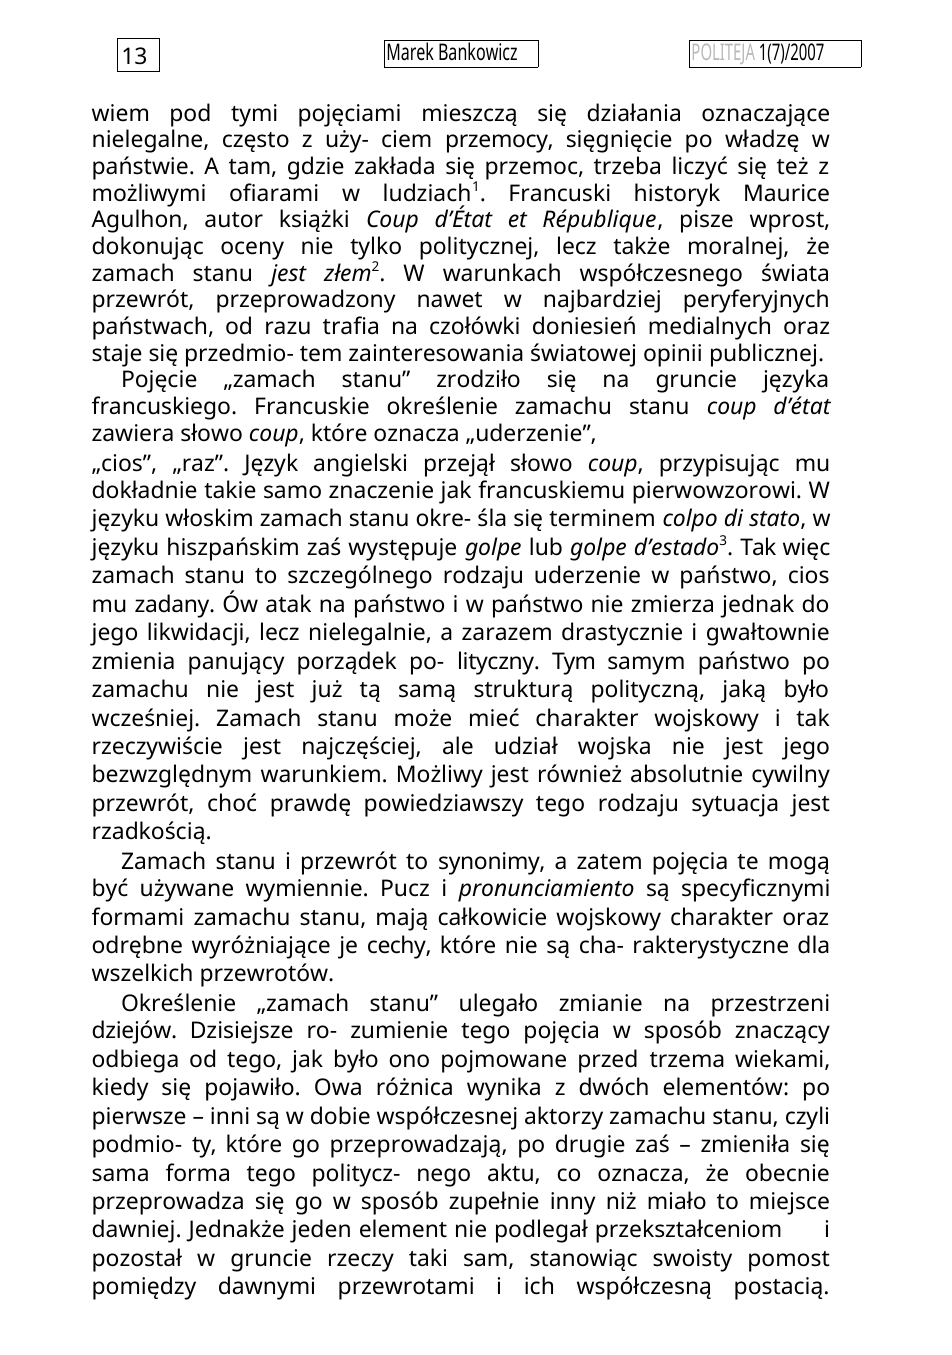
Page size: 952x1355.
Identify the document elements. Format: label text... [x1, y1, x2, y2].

text Zamach stanu i przewrót to synonimy, a zatem pojęcia te mogą być używane wymiennie. Pucz i pronunciamiento są specyficznymi formami zamachu stanu, mają całkowicie wojskowy charakter oraz odrębne wyróżniające je cechy, które nie są cha- rakterystyczne dla wszelkich przewrotów. [91, 846, 830, 989]
text Określenie „zamach stanu” ulegało zmianie na przestrzeni dziejów. Dzisiejsze ro- zumienie tego pojęcia w sposób znaczący odbiega od tego, jak było ono pojmowane przed trzema wiekami, kiedy się pojawiło. Owa różnica wynika z dwóch elementów: po pierwsze – inni są w dobie współczesnej aktorzy zamachu stanu, czyli podmio- ty, które go przeprowadzają, po drugie zaś – zmieniła się sama forma tego politycz- nego aktu, co oznacza, że obecnie przeprowadza się go w sposób zupełnie inny niż miało to miejsce dawniej. Jednakże jeden element nie podlegał przekształceniom i pozostał w gruncie rzeczy taki sam, stanowiąc swoisty pomost pomiędzy dawnymi przewrotami i ich współczesną postacią. [91, 989, 830, 1301]
text „cios”, „raz”. Język angielski przejął słowo coup, przypisując mu dokładnie takie samo znaczenie jak francuskiemu pierwowzorowi. W języku włoskim zamach stanu okre- śla się terminem colpo di stato, w języku hiszpańskim zaś występuje golpe lub golpe d’estado3. Tak więc zamach stanu to szczególnego rodzaju uderzenie w państwo, cios mu zadany. Ów atak na państwo i w państwo nie zmierza jednak do jego likwidacji, lecz nielegalnie, a zarazem drastycznie i gwałtownie zmienia panujący porządek po- lityczny. Tym samym państwo po zamachu nie jest już tą samą strukturą polityczną, jaką było wcześniej. Zamach stanu może mieć charakter wojskowy i tak rzeczywiście jest najczęściej, ale udział wojska nie jest jego bezwzględnym warunkiem. Możliwy jest również absolutnie cywilny przewrót, choć prawdę powiedziawszy tego rodzaju sytuacja jest rzadkością. [91, 448, 830, 846]
text wiem pod tymi pojęciami mieszczą się działania oznaczające nielegalne, często z uży- ciem przemocy, sięgnięcie po władzę w państwie. A tam, gdzie zakłada się przemoc, trzeba liczyć się też z możliwymi ofiarami w ludziach1. Francuski historyk Maurice Agulhon, autor książki Coup d’État et République, pisze wprost, dokonując oceny nie tylko politycznej, lecz także moralnej, że zamach stanu jest złem2. W warunkach współczesnego świata przewrót, przeprowadzony nawet w najbardziej peryferyjnych państwach, od razu trafia na czołówki doniesień medialnych oraz staje się przedmio- tem zainteresowania światowej opinii publicznej. [91, 100, 830, 366]
text Pojęcie „zamach stanu” zrodziło się na gruncie języka francuskiego. Francuskie określenie zamachu stanu coup d’état zawiera słowo coup, które oznacza „uderzenie”, [91, 366, 830, 446]
